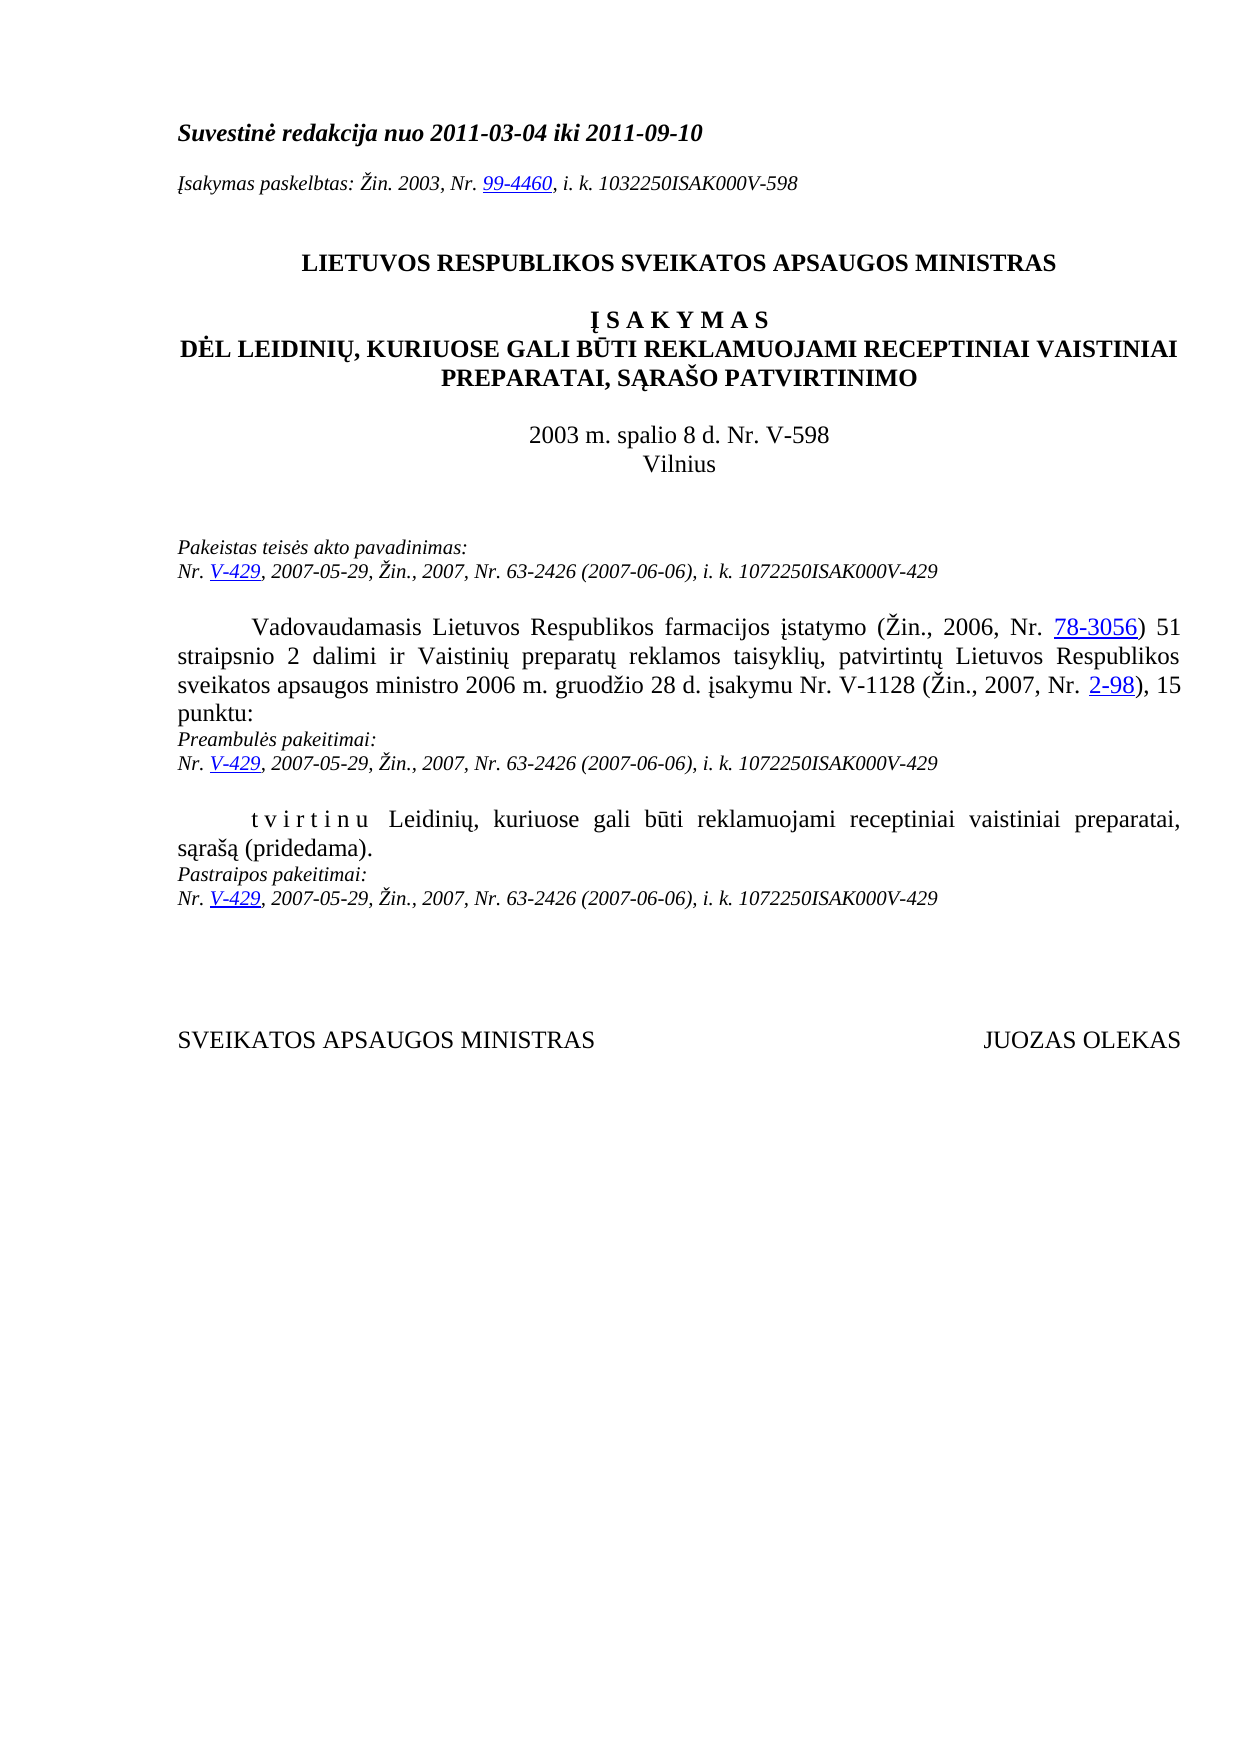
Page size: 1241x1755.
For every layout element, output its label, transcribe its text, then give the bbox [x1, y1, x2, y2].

text Suvestinė redakcija nuo 2011-03-04 iki 2011-09-10 [177, 118, 1181, 147]
text Įsakymas paskelbtas: Žin. 2003, Nr. 99-4460, i. k. 1032250ISAK000V-598 [177, 171, 1181, 195]
text Nr. V-429, 2007-05-29, Žin., 2007, Nr. 63-2426 (2007-06-06), i. k. 1072250ISAK000V-429 [177, 886, 1181, 910]
text Pastraipos pakeitimai: [177, 862, 1181, 886]
text tvirtinu Leidinių, kuriuose gali būti reklamuojami receptiniai vaistiniai preparatai, sąrašą (pridedama). [177, 804, 1181, 862]
text Vadovaudamasis Lietuvos Respublikos farmacijos įstatymo (Žin., 2006, Nr. 78-3056) 51 straipsnio 2 dalimi ir Vaistinių preparatų reklamos taisyklių, patvirtintų Lietuvos Respublikos sveikatos apsaugos ministro 2006 m. gruodžio 28 d. įsakymu Nr. V-1128 (Žin., 2007, Nr. 2-98), 15 punktu: [177, 612, 1181, 727]
text 2003 m. spalio 8 d. Nr. V-598 [177, 420, 1181, 449]
text Į S A K Y M A S [177, 305, 1181, 334]
text DĖL LEIDINIŲ, KURIUOSE GALI BŪTI REKLAMUOJAMI RECEPTINIAI VAISTINIAI PREPARATAI, SĄRAŠO PATVIRTINIMO [177, 334, 1181, 392]
text Nr. V-429, 2007-05-29, Žin., 2007, Nr. 63-2426 (2007-06-06), i. k. 1072250ISAK000V-429 [177, 559, 1181, 583]
text Nr. V-429, 2007-05-29, Žin., 2007, Nr. 63-2426 (2007-06-06), i. k. 1072250ISAK000V-429 [177, 751, 1181, 775]
text SVEIKATOS APSAUGOS MINISTRAS JUOZAS OLEKAS [177, 1025, 1181, 1053]
text LIETUVOS RESPUBLIKOS SVEIKATOS APSAUGOS MINISTRAS [177, 248, 1181, 277]
text Pakeistas teisės akto pavadinimas: [177, 535, 1181, 559]
text Vilnius [177, 449, 1181, 478]
text Preambulės pakeitimai: [177, 727, 1181, 751]
